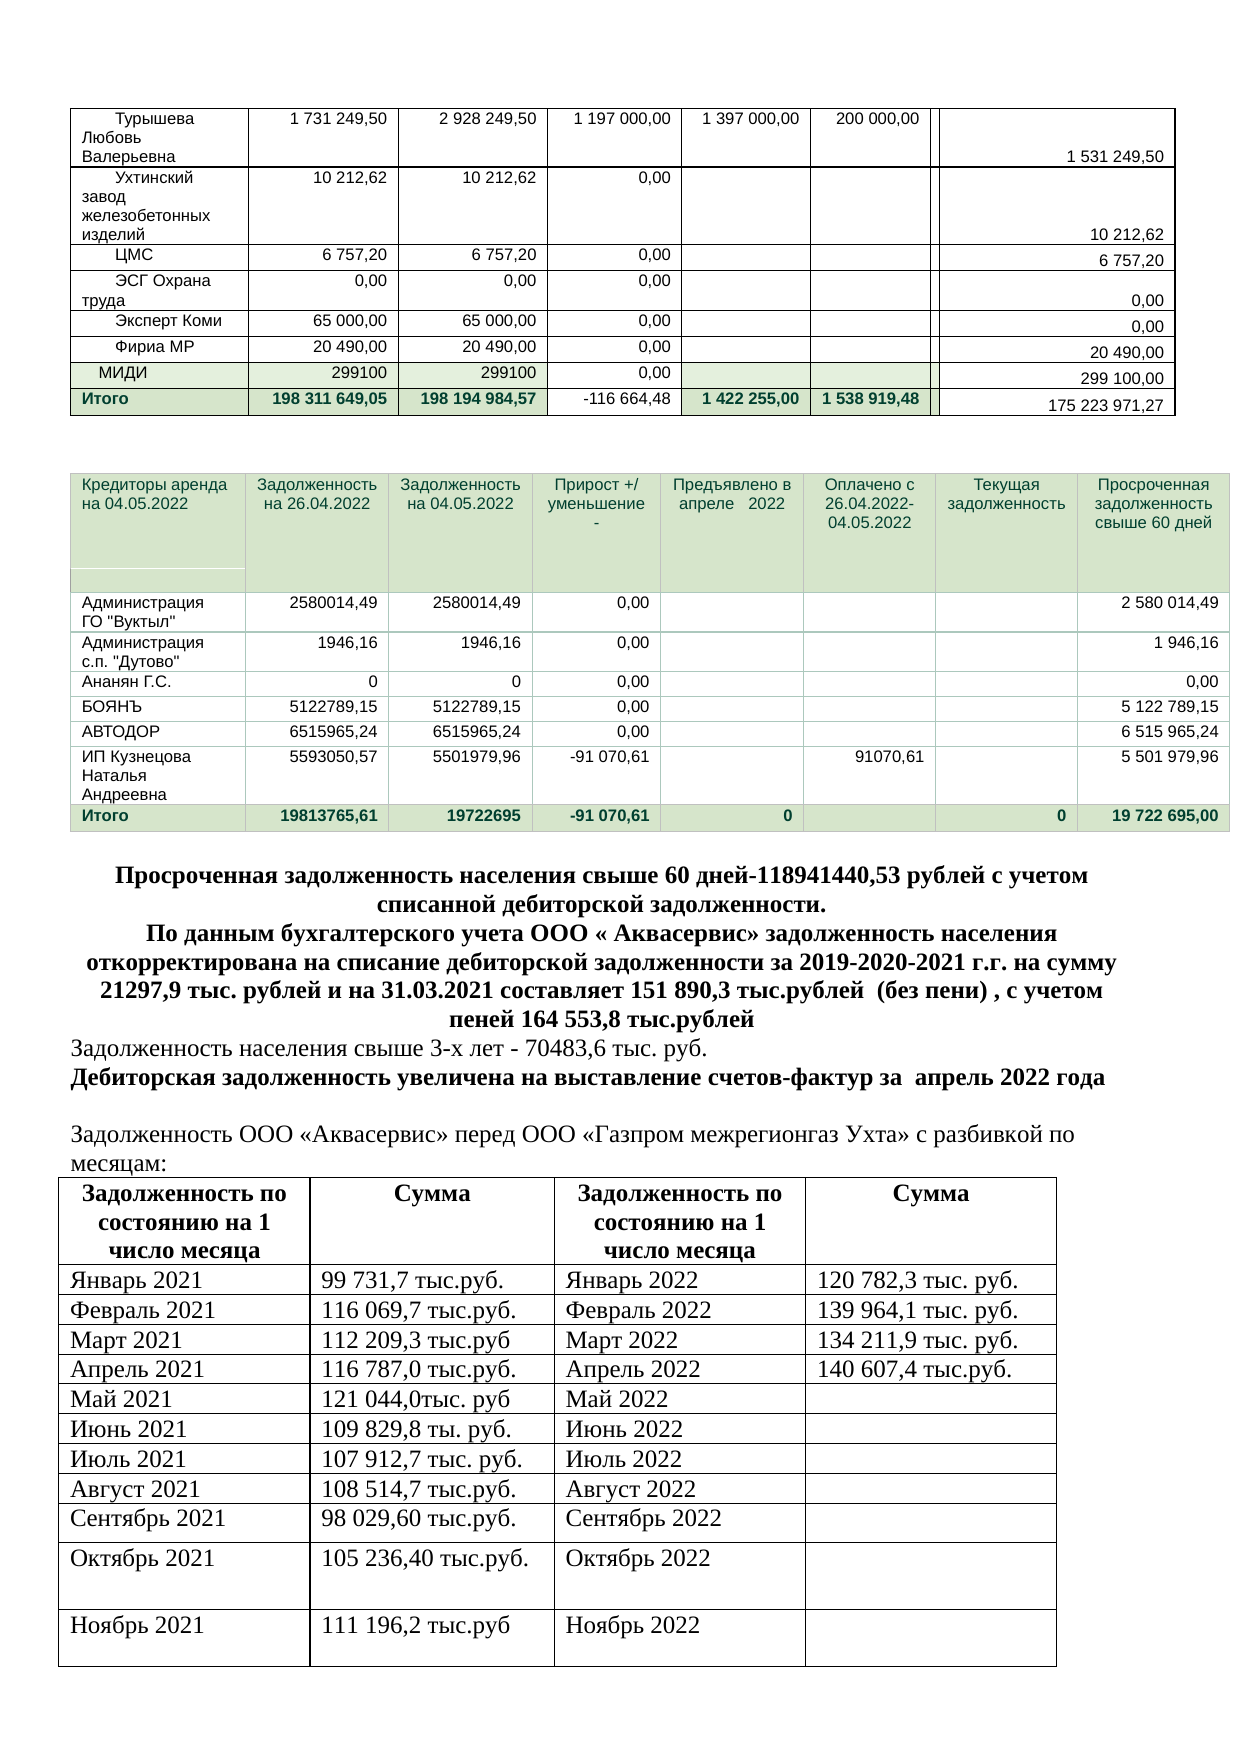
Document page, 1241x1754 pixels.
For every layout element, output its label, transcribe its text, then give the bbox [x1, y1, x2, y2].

text Задолженность ООО «Аквасервис» перед ООО «Газпром межрегионгаз Ухта» с разбивкой по месяцам: [70, 1119, 1133, 1177]
table_cell [931, 168, 939, 244]
table_cell [661, 593, 803, 631]
table_cell [804, 805, 935, 831]
table_cell 1 422 255,00 [682, 389, 810, 415]
table_cell [811, 245, 930, 270]
table_cell ИП Кузнецова Наталья Андреевна [71, 747, 245, 804]
table_cell 19813765,61 [246, 805, 388, 831]
text По данным бухгалтерского учета ООО « Аквасервис» задолженность населения откорректирована на списание дебиторской задолженности за 2019-2020-2021 г.г. на сумму 21297,9 тыс. рублей и на 31.03.2021 составляет 151 890,3 тыс.рублей (без пени) , с учетом пеней 164 553,8 тыс.рублей [70, 918, 1133, 1033]
table_cell Апрель 2022 [555, 1355, 805, 1383]
table_cell Октябрь 2021 [59, 1543, 309, 1609]
table_cell [682, 271, 810, 309]
list Дебиторская задолженность увеличена на выставление счетов-фактур за апрель 2022 года [70, 1062, 1133, 1091]
table_cell ЦМС [71, 245, 248, 270]
table_header Задолженность по состоянию на 1 число месяца [59, 1178, 309, 1264]
table_cell 109 829,8 ты. руб. [311, 1414, 554, 1443]
table_cell Август 2021 [59, 1474, 309, 1502]
table_cell 0,00 [399, 271, 547, 309]
table_cell [806, 1414, 1056, 1443]
table_cell Ухтинский завод железобетонных изделий [71, 168, 248, 244]
table_cell 98 029,60 тыс.руб. [311, 1504, 554, 1542]
table_cell 0,00 [940, 311, 1174, 336]
table_header Прирост +/ уменьшение - [533, 474, 660, 592]
table_cell Администрация с.п. "Дутово" [71, 633, 245, 671]
table_cell 20 490,00 [940, 337, 1174, 362]
table_cell 5122789,15 [389, 697, 532, 721]
table_cell 0,00 [940, 271, 1174, 309]
table_cell 1 531 249,50 [940, 109, 1174, 166]
table_cell 108 514,7 тыс.руб. [311, 1474, 554, 1502]
table_cell 200 000,00 [811, 109, 930, 166]
table_cell [661, 633, 803, 671]
table_cell 116 069,7 тыс.руб. [311, 1295, 554, 1324]
table_cell [1176, 310, 1240, 336]
table_cell [682, 168, 810, 244]
table_cell 198 311 649,05 [249, 389, 398, 415]
table_cell [811, 311, 930, 336]
table_cell [931, 311, 939, 336]
table_cell 0,00 [548, 337, 681, 362]
table_cell 0,00 [249, 271, 398, 309]
table_cell Май 2021 [59, 1384, 309, 1413]
table_cell [811, 363, 930, 388]
list Задолженность населения свыше 3-х лет - 70483,6 тыс. руб. [70, 1033, 1133, 1062]
table_cell 6 757,20 [940, 245, 1174, 270]
table_cell [804, 722, 935, 746]
table_header Задолженность на 26.04.2022 [246, 474, 388, 592]
table_cell 0,00 [548, 363, 681, 388]
table_cell 120 782,3 тыс. руб. [806, 1265, 1056, 1294]
table_cell Июль 2022 [555, 1444, 805, 1473]
table_cell 107 912,7 тыс. руб. [311, 1444, 554, 1473]
table_cell 2 928 249,50 [399, 109, 547, 166]
table_cell 19 722 695,00 [1078, 805, 1229, 831]
table_cell [1176, 108, 1240, 166]
table_cell [1176, 336, 1240, 362]
table_cell 91070,61 [804, 747, 935, 804]
table_cell [806, 1610, 1056, 1666]
table_cell 0,00 [533, 697, 660, 721]
table_cell 1 946,16 [1078, 633, 1229, 671]
table_cell 6 515 965,24 [1078, 722, 1229, 746]
table_cell [804, 672, 935, 696]
table_cell [1176, 244, 1240, 270]
table_cell 112 209,3 тыс.руб [311, 1325, 554, 1353]
table_header Просроченная задолженность свыше 60 дней [1078, 474, 1229, 592]
table_cell Август 2022 [555, 1474, 805, 1502]
table_cell 5593050,57 [246, 747, 388, 804]
table_cell 2 580 014,49 [1078, 593, 1229, 631]
table_cell 139 964,1 тыс. руб. [806, 1295, 1056, 1324]
table_cell -91 070,61 [533, 805, 660, 831]
table_cell [806, 1474, 1056, 1502]
table_cell [936, 593, 1077, 631]
table_cell [1176, 388, 1240, 415]
table_cell [1176, 166, 1240, 244]
table_cell 0 [246, 672, 388, 696]
table_cell 6515965,24 [389, 722, 532, 746]
table_cell 2580014,49 [246, 593, 388, 631]
table_cell 1946,16 [246, 633, 388, 671]
table_header Задолженность на 04.05.2022 [389, 474, 532, 592]
table_cell Ноябрь 2021 [59, 1610, 309, 1666]
table_cell Эксперт Коми [71, 311, 248, 336]
table_cell 198 194 984,57 [399, 389, 547, 415]
table_cell 121 044,0тыс. руб [311, 1384, 554, 1413]
table_cell [806, 1444, 1056, 1473]
table_cell [661, 697, 803, 721]
table_cell [804, 593, 935, 631]
table_cell 0,00 [548, 311, 681, 336]
table_cell АВТОДОР [71, 722, 245, 746]
table_cell 0,00 [548, 168, 681, 244]
table_cell 299 100,00 [940, 363, 1174, 388]
table_cell [1176, 270, 1240, 309]
table_cell [811, 271, 930, 309]
table_cell [661, 672, 803, 696]
table_cell 1 397 000,00 [682, 109, 810, 166]
table_cell 65 000,00 [249, 311, 398, 336]
table_header Кредиторы аренда на 04.05.2022 [71, 474, 245, 568]
table_header Текущая задолженность [936, 474, 1077, 592]
table_cell [804, 697, 935, 721]
table_header Сумма [806, 1178, 1056, 1264]
table_cell 65 000,00 [399, 311, 547, 336]
table_cell 0,00 [533, 593, 660, 631]
table_cell 1946,16 [389, 633, 532, 671]
table_cell -91 070,61 [533, 747, 660, 804]
table_cell 6515965,24 [246, 722, 388, 746]
table_cell Март 2022 [555, 1325, 805, 1353]
table_cell Январь 2021 [59, 1265, 309, 1294]
table_header Предъявлено в апреле 2022 [661, 474, 803, 592]
table_cell 0,00 [533, 722, 660, 746]
table_cell 99 731,7 тыс.руб. [311, 1265, 554, 1294]
table_cell 5 501 979,96 [1078, 747, 1229, 804]
table_cell 5122789,15 [246, 697, 388, 721]
table_cell 1 731 249,50 [249, 109, 398, 166]
table_cell [936, 722, 1077, 746]
table_cell Февраль 2022 [555, 1295, 805, 1324]
table_cell [804, 633, 935, 671]
table_cell Июнь 2022 [555, 1414, 805, 1443]
table_cell 0,00 [533, 672, 660, 696]
text Просроченная задолженность населения свыше 60 дней-118941440,53 рублей с учетом списанной дебиторской задолженности. [70, 861, 1133, 918]
table_cell Июль 2021 [59, 1444, 309, 1473]
table_cell 0,00 [548, 245, 681, 270]
table_cell [806, 1504, 1056, 1542]
table_cell 0,00 [548, 271, 681, 309]
table_cell Итого [71, 805, 245, 831]
table_cell 0,00 [1078, 672, 1229, 696]
table_cell Январь 2022 [555, 1265, 805, 1294]
table_cell -116 664,48 [548, 389, 681, 415]
table_cell 10 212,62 [399, 168, 547, 244]
table_cell [931, 245, 939, 270]
table_cell Сентябрь 2022 [555, 1504, 805, 1542]
table_cell [811, 337, 930, 362]
table_cell [661, 747, 803, 804]
table_cell 0 [389, 672, 532, 696]
table_header Сумма [311, 1178, 554, 1264]
table_cell Сентябрь 2021 [59, 1504, 309, 1542]
table_cell 2580014,49 [389, 593, 532, 631]
table_cell [682, 337, 810, 362]
table_cell 5501979,96 [389, 747, 532, 804]
table_cell [1176, 362, 1240, 388]
table_cell 175 223 971,27 [940, 389, 1174, 415]
table_cell Фириа МР [71, 337, 248, 362]
table_cell 6 757,20 [249, 245, 398, 270]
table_cell [661, 722, 803, 746]
table_cell 5 122 789,15 [1078, 697, 1229, 721]
table_cell 1 197 000,00 [548, 109, 681, 166]
table_cell Ноябрь 2022 [555, 1610, 805, 1666]
table_cell Апрель 2021 [59, 1355, 309, 1383]
table_cell 6 757,20 [399, 245, 547, 270]
table_cell 299100 [249, 363, 398, 388]
table_cell Октябрь 2022 [555, 1543, 805, 1609]
table_cell [806, 1543, 1056, 1609]
table_header Задолженность по состоянию на 1 число месяца [555, 1178, 805, 1264]
table_cell 299100 [399, 363, 547, 388]
table_cell Ананян Г.С. [71, 672, 245, 696]
table_cell Июнь 2021 [59, 1414, 309, 1443]
table_cell 1 397 000,00 [931, 109, 939, 166]
table_cell 0 [931, 363, 939, 388]
table_cell 0 [936, 805, 1077, 831]
table_cell 134 211,9 тыс. руб. [806, 1325, 1056, 1353]
table_cell 1 538 919,48 [811, 389, 930, 415]
table_cell [931, 337, 939, 362]
table_cell [682, 363, 810, 388]
table_cell [811, 168, 930, 244]
table_cell [936, 747, 1077, 804]
table_cell 20 490,00 [249, 337, 398, 362]
table_cell МИДИ [71, 363, 248, 388]
table_cell 105 236,40 тыс.руб. [311, 1543, 554, 1609]
table_cell [71, 569, 245, 592]
table_cell Февраль 2021 [59, 1295, 309, 1324]
table_cell 10 212,62 [249, 168, 398, 244]
table_cell Администрация ГО "Вуктыл" [71, 593, 245, 631]
table_cell БОЯНЪ [71, 697, 245, 721]
table_cell Май 2022 [555, 1384, 805, 1413]
table_cell 116 787,0 тыс.руб. [311, 1355, 554, 1383]
table_cell [936, 697, 1077, 721]
table_cell 0,00 [533, 633, 660, 671]
table_cell 111 196,2 тыс.руб [311, 1610, 554, 1666]
table_cell Турышева Любовь Валерьевна [71, 109, 248, 166]
table_header Оплачено с 26.04.2022-04.05.2022 [804, 474, 935, 592]
table_cell [806, 1384, 1056, 1413]
table_cell 0 [661, 805, 803, 831]
table_cell [931, 271, 939, 309]
table_cell [682, 311, 810, 336]
table_cell 20 490,00 [399, 337, 547, 362]
table_cell [936, 672, 1077, 696]
table_cell Итого [71, 389, 248, 415]
table_cell [936, 633, 1077, 671]
table_cell [682, 245, 810, 270]
table_cell 140 607,4 тыс.руб. [806, 1355, 1056, 1383]
table_cell 19722695 [389, 805, 532, 831]
table_cell ЭСГ Охрана труда [71, 271, 248, 309]
table_cell Март 2021 [59, 1325, 309, 1353]
table_cell 10 212,62 [940, 168, 1174, 244]
